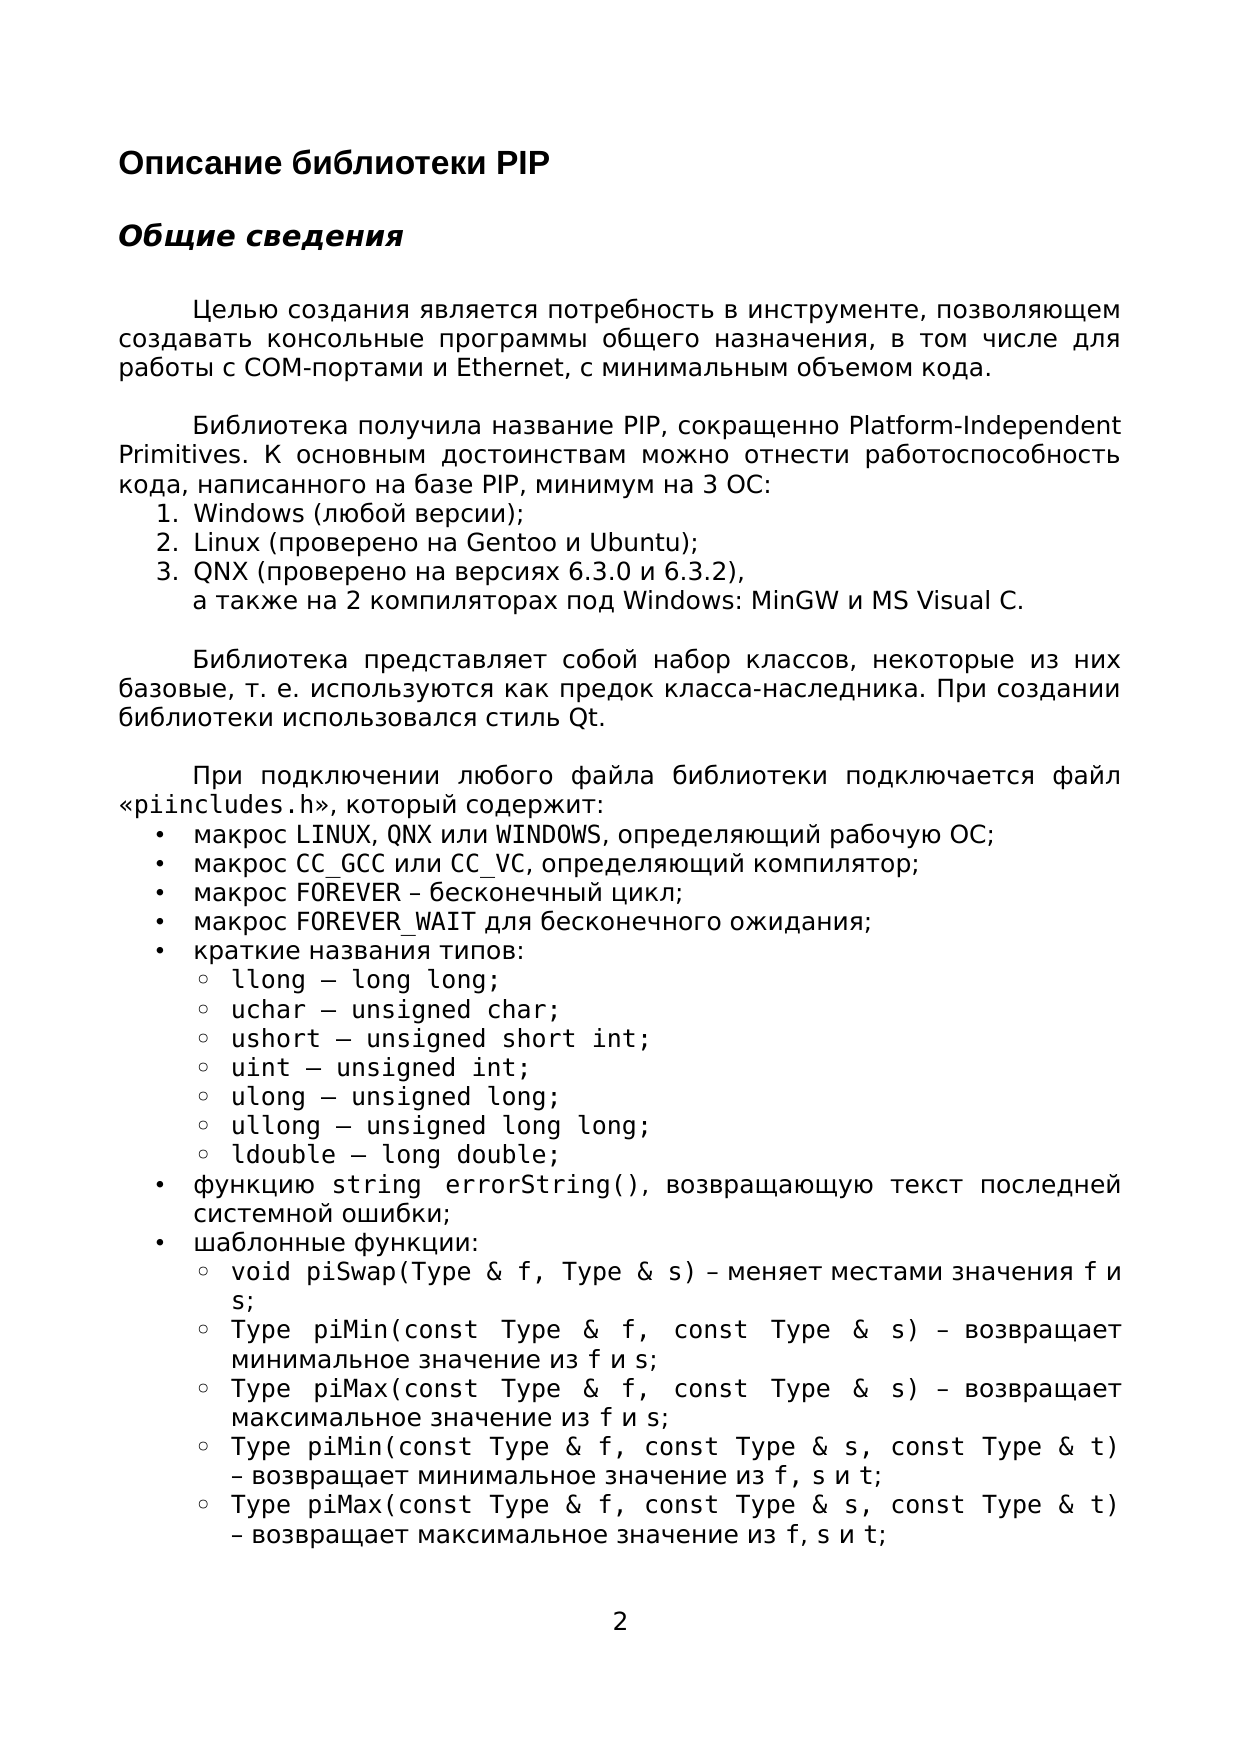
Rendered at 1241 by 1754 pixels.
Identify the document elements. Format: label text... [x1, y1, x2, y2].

list функцию string errorString(), возвращающую текст последней системной ошибки; [156, 1170, 1122, 1228]
list Type piMax(const Type & f, const Type & s, const Type & t) – возвращает максимальное значение из f, s и t; [193, 1491, 1122, 1549]
list QNX (проверено на версиях 6.3.0 и 6.3.2), [156, 557, 1122, 587]
list макрос CC_GCC или CC_VC, определяющий компилятор; [156, 849, 1122, 878]
list llong – long long; [193, 966, 1122, 995]
subtitle Общие сведения [118, 219, 1122, 253]
list макрос FOREVER_WAIT для бесконечного ожидания; [156, 907, 1122, 937]
list uchar – unsigned char; [193, 995, 1122, 1024]
list макрос LINUX, QNX или WINDOWS, определяющий рабочую ОС; [156, 820, 1122, 849]
list шаблонные функции: [156, 1228, 1122, 1257]
list uint – unsigned int; [193, 1053, 1122, 1082]
text а также на 2 компиляторах под Windows: MinGW и MS Visual C. [118, 587, 1122, 616]
list ushort – unsigned short int; [193, 1024, 1122, 1053]
text При подключении любого файла библиотеки подключается файл «piincludes.h», который содержит: [118, 762, 1122, 820]
list макрос FOREVER – бесконечный цикл; [156, 878, 1122, 907]
list ldouble – long double; [193, 1141, 1122, 1170]
list Type piMin(const Type & f, const Type & s) – возвращает минимальное значение из f и s; [193, 1316, 1122, 1374]
subtitle Описание библиотеки PIP [118, 143, 1122, 182]
list Type piMin(const Type & f, const Type & s, const Type & t) – возвращает минимальное значение из f, s и t; [193, 1432, 1122, 1491]
list ullong – unsigned long long; [193, 1112, 1122, 1141]
list краткие названия типов: [156, 937, 1122, 966]
list void piSwap(Type & f, Type & s) – меняет местами значения f и s; [193, 1257, 1122, 1316]
list Windows (любой версии); [156, 499, 1122, 528]
text Библиотека получила название PIP, сокращенно Platform-Independent Primitives. К основным достоинствам можно отнести работоспособность кода, написанного на базе PIP, минимум на 3 ОС: [118, 412, 1122, 499]
text Библиотека представляет собой набор классов, некоторые из них базовые, т. е. используются как предок класса-наследника. При создании библиотеки использовался стиль Qt. [118, 645, 1122, 732]
list Type piMax(const Type & f, const Type & s) – возвращает максимальное значение из f и s; [193, 1374, 1122, 1432]
list ulong – unsigned long; [193, 1082, 1122, 1112]
list Linux (проверено на Gentoo и Ubuntu); [156, 528, 1122, 557]
text Целью создания является потребность в инструменте, позволяющем создавать консольные программы общего назначения, в том числе для работы с COM-портами и Ethernet, с минимальным объемом кода. [118, 295, 1122, 382]
